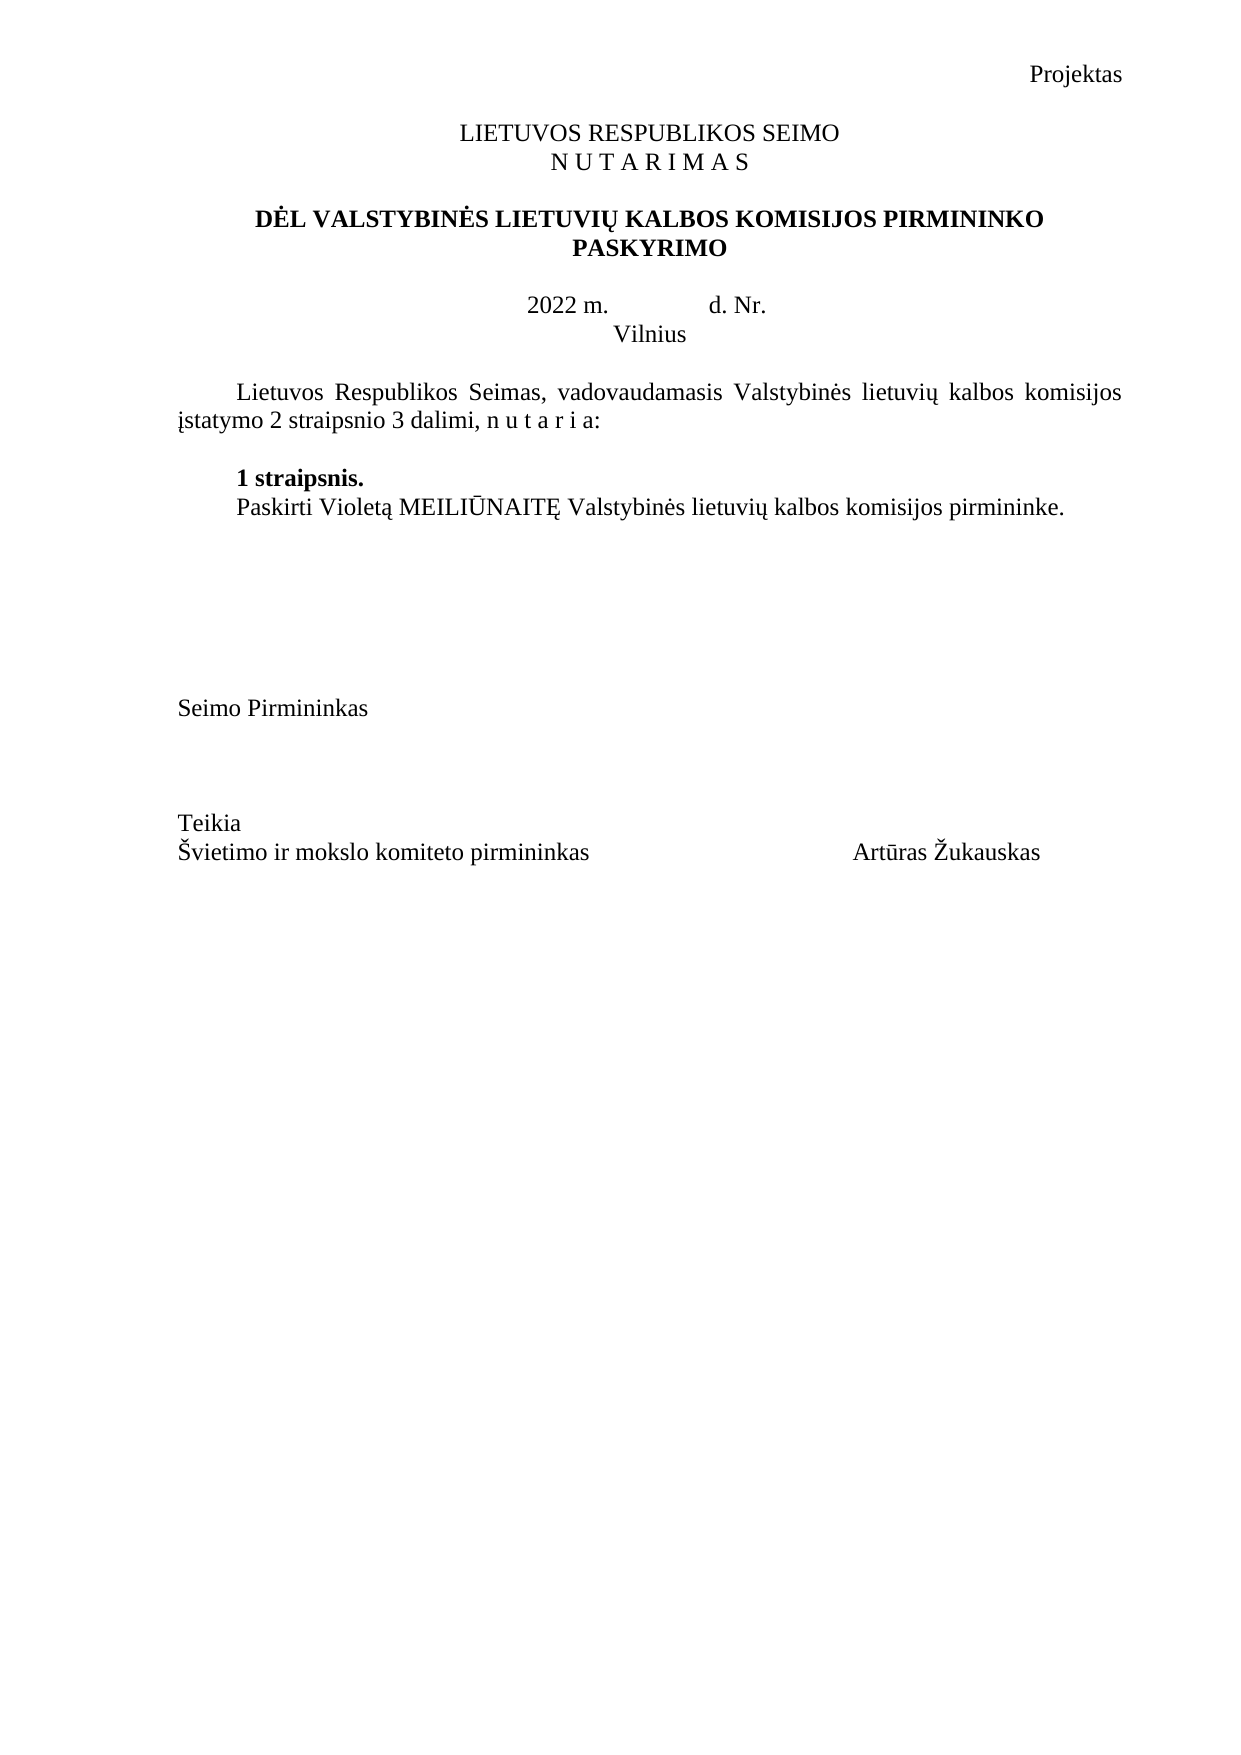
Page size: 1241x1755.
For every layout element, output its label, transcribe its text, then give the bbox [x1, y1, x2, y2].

text Seimo Pirmininkas [177, 693, 1122, 722]
text Paskirti Violetą MEILIŪNAITĘ Valstybinės lietuvių kalbos komisijos pirmininke. [177, 492, 1122, 521]
text 1 straipsnis. [177, 463, 1122, 492]
text LIETUVOS RESPUBLIKOS SEIMO [177, 118, 1122, 147]
text Švietimo ir mokslo komiteto pirmininkas Artūras Žukauskas [177, 837, 1122, 866]
text DĖL VALSTYBINĖS LIETUVIŲ KALBOS KOMISIJOS PIRMININKO PASKYRIMO [177, 204, 1122, 262]
text 2022 m. d. Nr. [177, 291, 1122, 319]
text N U T A R I M A S [177, 147, 1122, 176]
text Lietuvos Respublikos Seimas, vadovaudamasis Valstybinės lietuvių kalbos komisijos įstatymo 2 straipsnio 3 dalimi, n u t a r i a: [177, 377, 1122, 434]
text Vilnius [177, 319, 1122, 348]
text Teikia [177, 808, 1122, 837]
